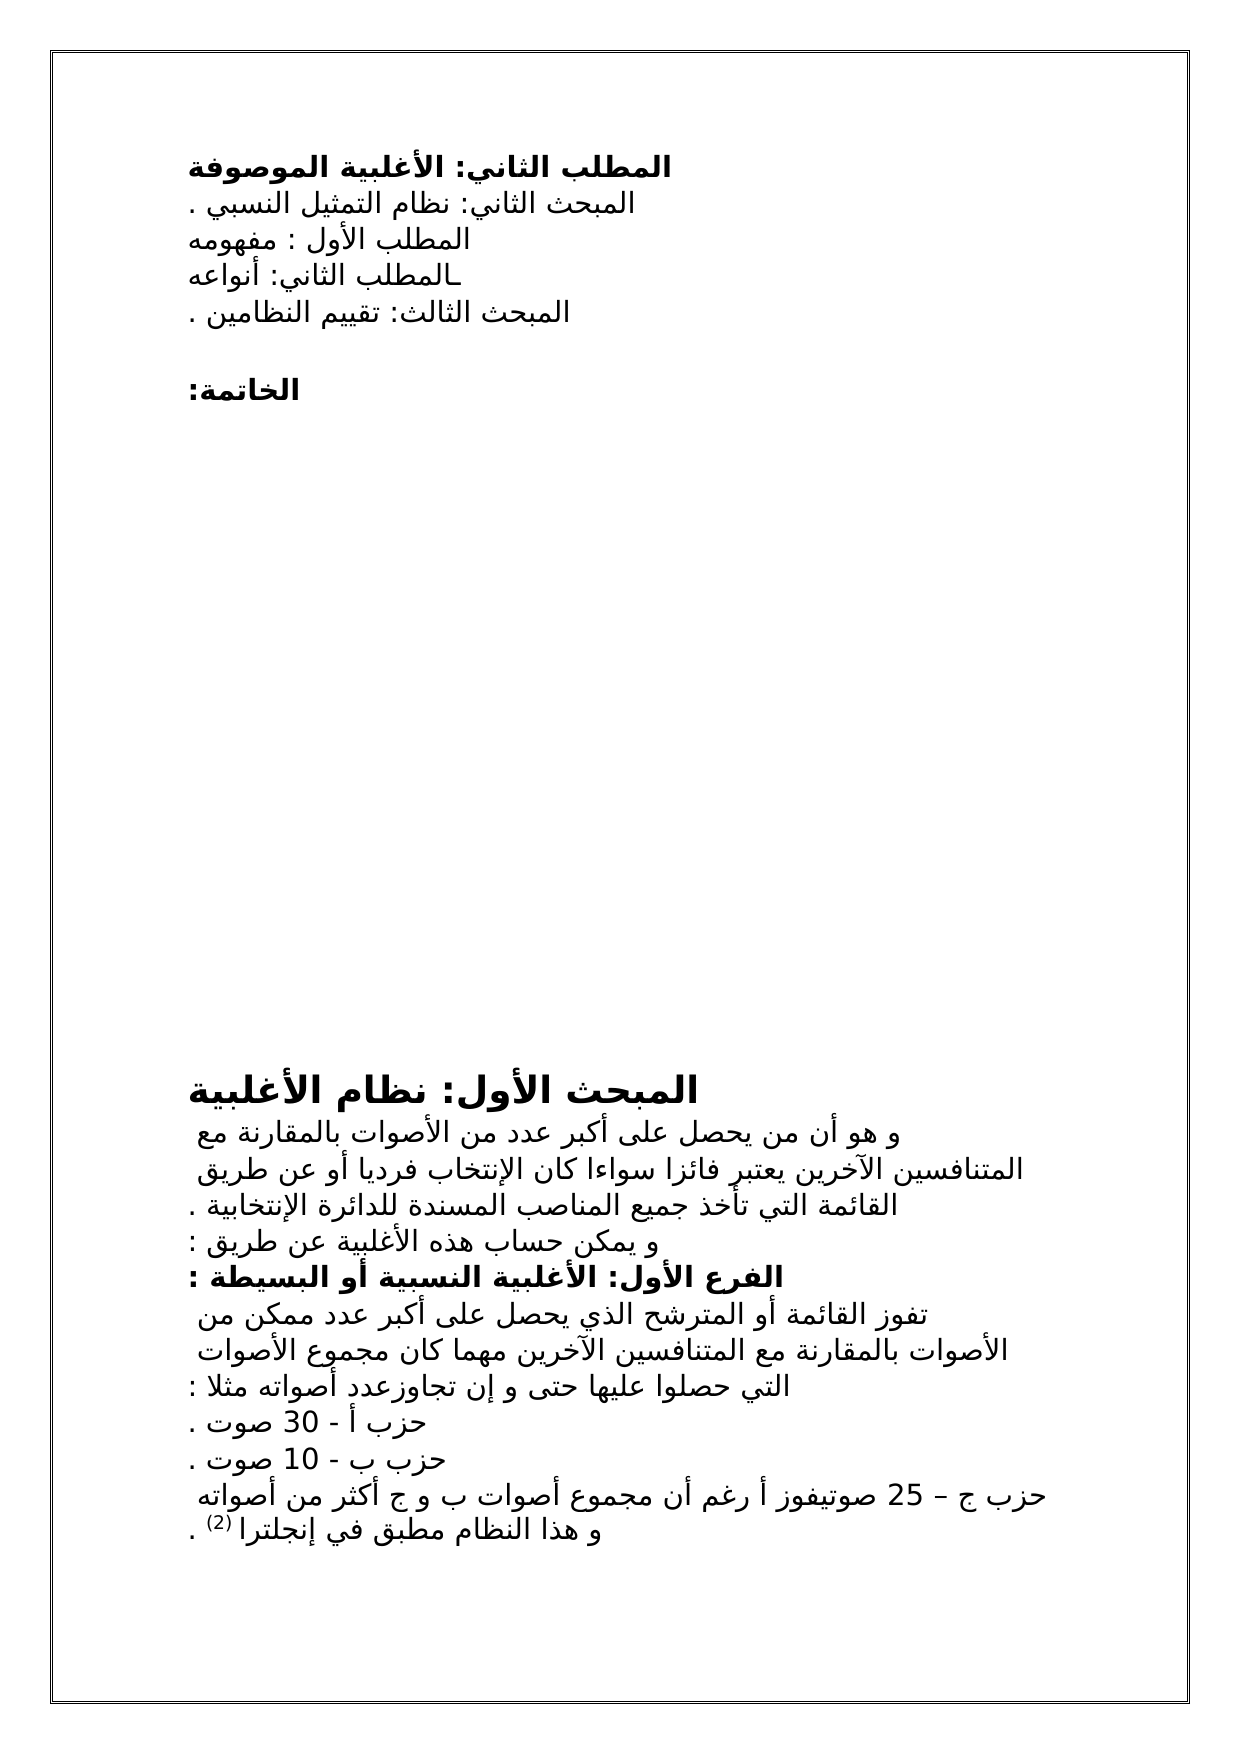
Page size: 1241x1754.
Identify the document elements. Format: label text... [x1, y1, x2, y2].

text المبحث الأول: نظام الأغلبية [187, 1069, 1053, 1113]
text الفرع الأول: الأغلبية النسبية أو البسيطة : [187, 1261, 1053, 1295]
text و هو أن من يحصل على أكبر عدد من الأصوات بالمقارنة مع المتنافسين الآخرين يعتبر فائزا سواءا كان الإنتخاب فرديا أو عن طريق القائمة التي تأخذ جميع المناصب المسندة للدائرة الإنتخابية . [187, 1116, 1053, 1222]
text و يمكن حساب هذه الأغلبية عن طريق : [187, 1224, 1053, 1258]
text الخاتمة: [187, 374, 1053, 408]
text المطلب الأول : مفهومه [187, 222, 1053, 256]
text المطلب الثاني: الأغلبية الموصوفة [187, 150, 1053, 184]
text تفوز القائمة أو المترشح الذي يحصل على أكبر عدد ممكن من الأصوات بالمقارنة مع المتنافسين الآخرين مهما كان مجموع الأصوات التي حصلوا عليها حتى و إن تجاوزعدد أصواته مثلا : [187, 1297, 1053, 1403]
text ـالمطلب الثاني: أنواعه [187, 259, 1053, 293]
text حزب ب - 10 صوت . [187, 1442, 1053, 1476]
text المبحث الثاني: نظام التمثيل النسبي . [187, 186, 1053, 220]
text المبحث الثالث: تقييم النظامين . [187, 295, 1053, 329]
text حزب أ - 30 صوت . [187, 1406, 1053, 1440]
text حزب ج – 25 صوتيفوز أ رغم أن مجموع أصوات ب و ج أكثر من أصواته و هذا النظام مطبق في إنجلترا (2) . [187, 1478, 1053, 1546]
